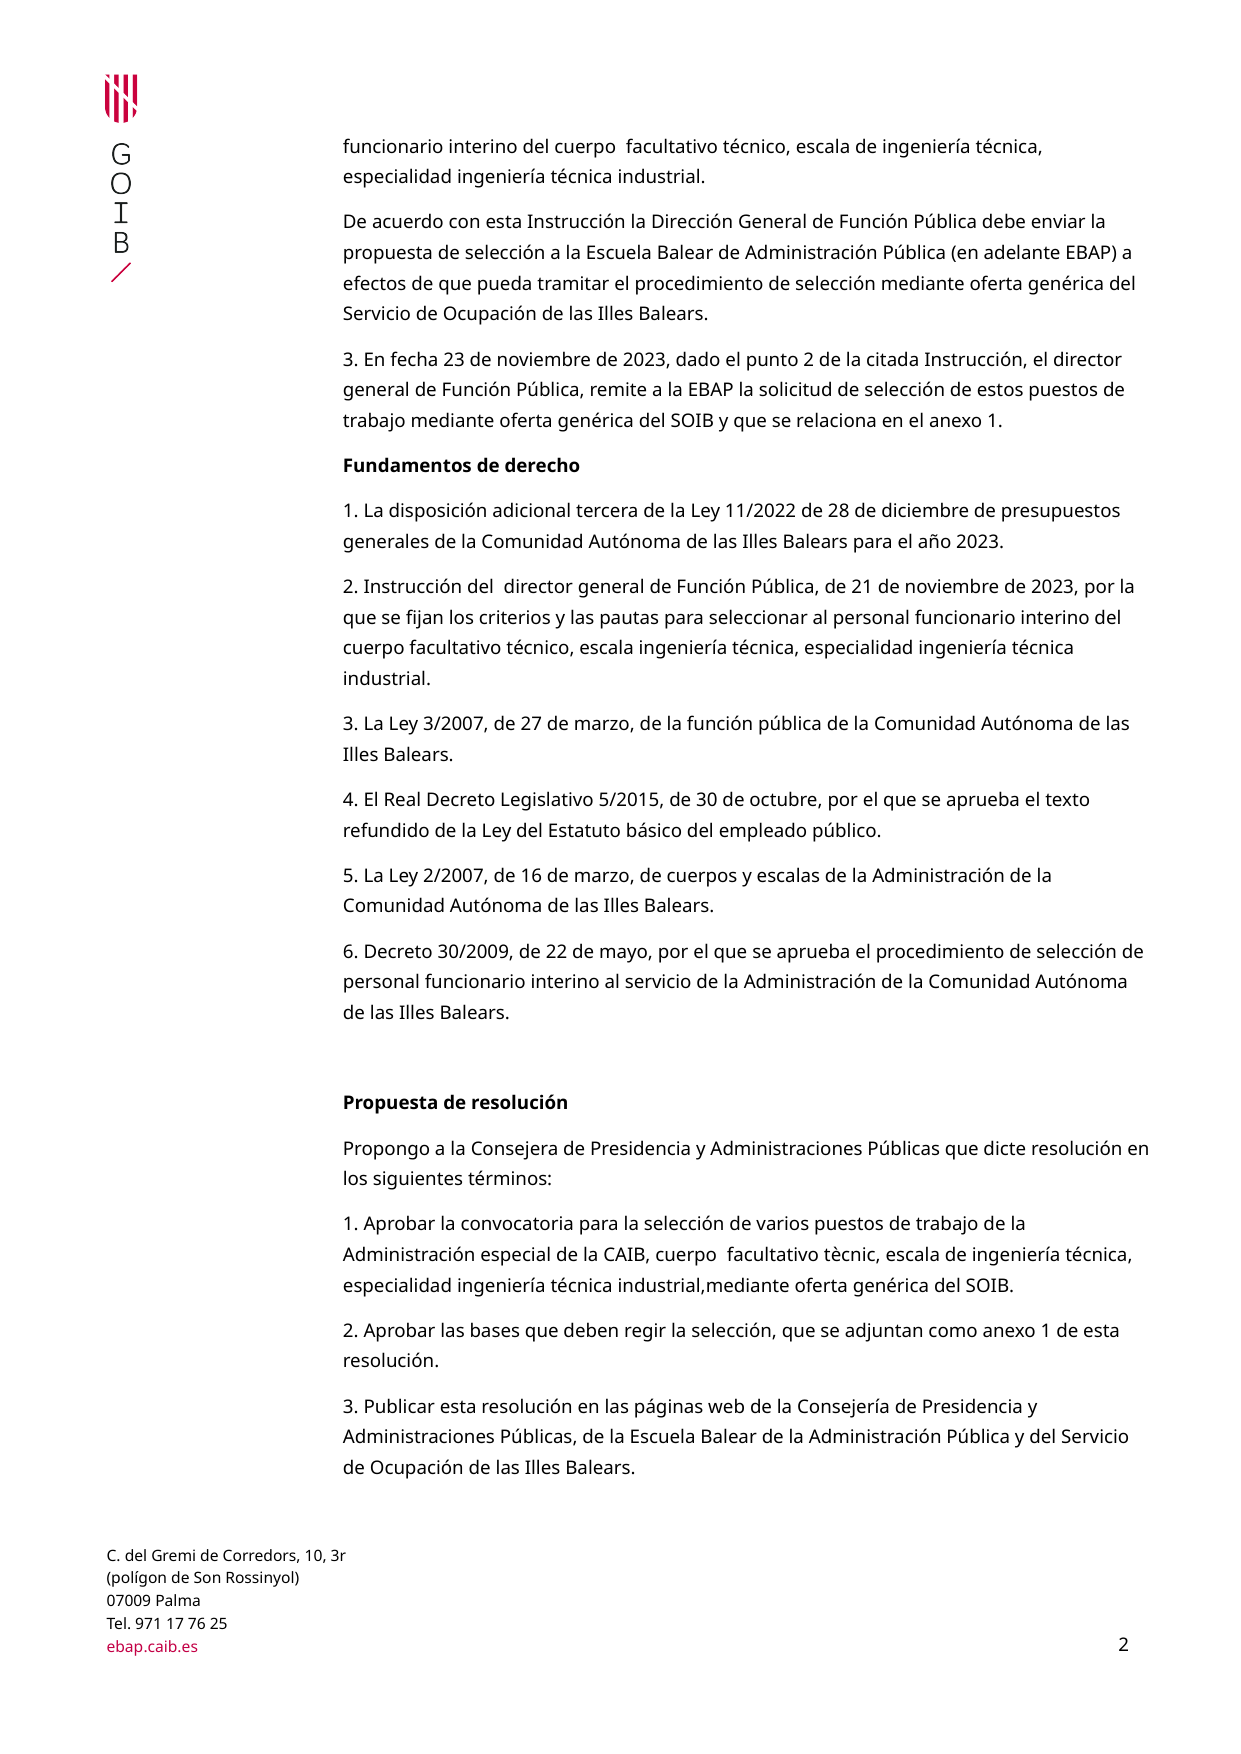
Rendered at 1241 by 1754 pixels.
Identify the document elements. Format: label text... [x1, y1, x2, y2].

text 3. Publicar esta resolución en las páginas web de la Consejería de Presidencia y Administraciones Públicas, de la Escuela Balear de la Administración Pública y del Servicio de Ocupación de las Illes Balears. [343, 1393, 1152, 1480]
text Propongo a la Consejera de Presidencia y Administraciones Públicas que dicte resolución en los siguientes términos: [343, 1135, 1152, 1191]
text 3. En fecha 23 de noviembre de 2023, dado el punto 2 de la citada Instrucción, el director general de Función Pública, remite a la EBAP la solicitud de selección de estos puestos de trabajo mediante oferta genérica del SOIB y que se relaciona en el anexo 1. [343, 346, 1152, 433]
text 2. Instrucción del director general de Función Pública, de 21 de noviembre de 2023, por la que se fijan los criterios y las pautas para seleccionar al personal funcionario interino del cuerpo facultativo técnico, escala ingeniería técnica, especialidad ingeniería técnica industrial. [343, 573, 1152, 691]
text 6. Decreto 30/2009, de 22 de mayo, por el que se aprueba el procedimiento de selección de personal funcionario interino al servicio de la Administración de la Comunidad Autónoma de las Illes Balears. [343, 938, 1152, 1025]
text Propuesta de resolución [343, 1089, 1152, 1115]
text 2. Aprobar las bases que deben regir la selección, que se adjuntan como anexo 1 de esta resolución. [343, 1317, 1152, 1373]
text 5. La Ley 2/2007, de 16 de marzo, de cuerpos y escalas de la Administración de la Comunidad Autónoma de las Illes Balears. [343, 862, 1152, 918]
text 4. El Real Decreto Legislativo 5/2015, de 30 de octubre, por el que se aprueba el texto refundido de la Ley del Estatuto básico del empleado público. [343, 786, 1152, 842]
text funcionario interino del cuerpo facultativo técnico, escala de ingeniería técnica, especialidad ingeniería técnica industrial. [343, 133, 1152, 189]
text 1. La disposición adicional tercera de la Ley 11/2022 de 28 de diciembre de presupuestos generales de la Comunidad Autónoma de las Illes Balears para el año 2023. [343, 497, 1152, 554]
text Fundamentos de derecho [343, 452, 1152, 478]
text De acuerdo con esta Instrucción la Dirección General de Función Pública debe enviar la propuesta de selección a la Escuela Balear de Administración Pública (en adelante EBAP) a efectos de que pueda tramitar el procedimiento de selección mediante oferta genérica del Servicio de Ocupación de las Illes Balears. [343, 209, 1152, 326]
picture [76, 51, 166, 313]
text 1. Aprobar la convocatoria para la selección de varios puestos de trabajo de la Administración especial de la CAIB, cuerpo facultativo tècnic, escala de ingeniería técnica, especialidad ingeniería técnica industrial,mediante oferta genérica del SOIB. [343, 1211, 1152, 1297]
text 3. La Ley 3/2007, de 27 de marzo, de la función pública de la Comunidad Autónoma de las Illes Balears. [343, 710, 1152, 767]
